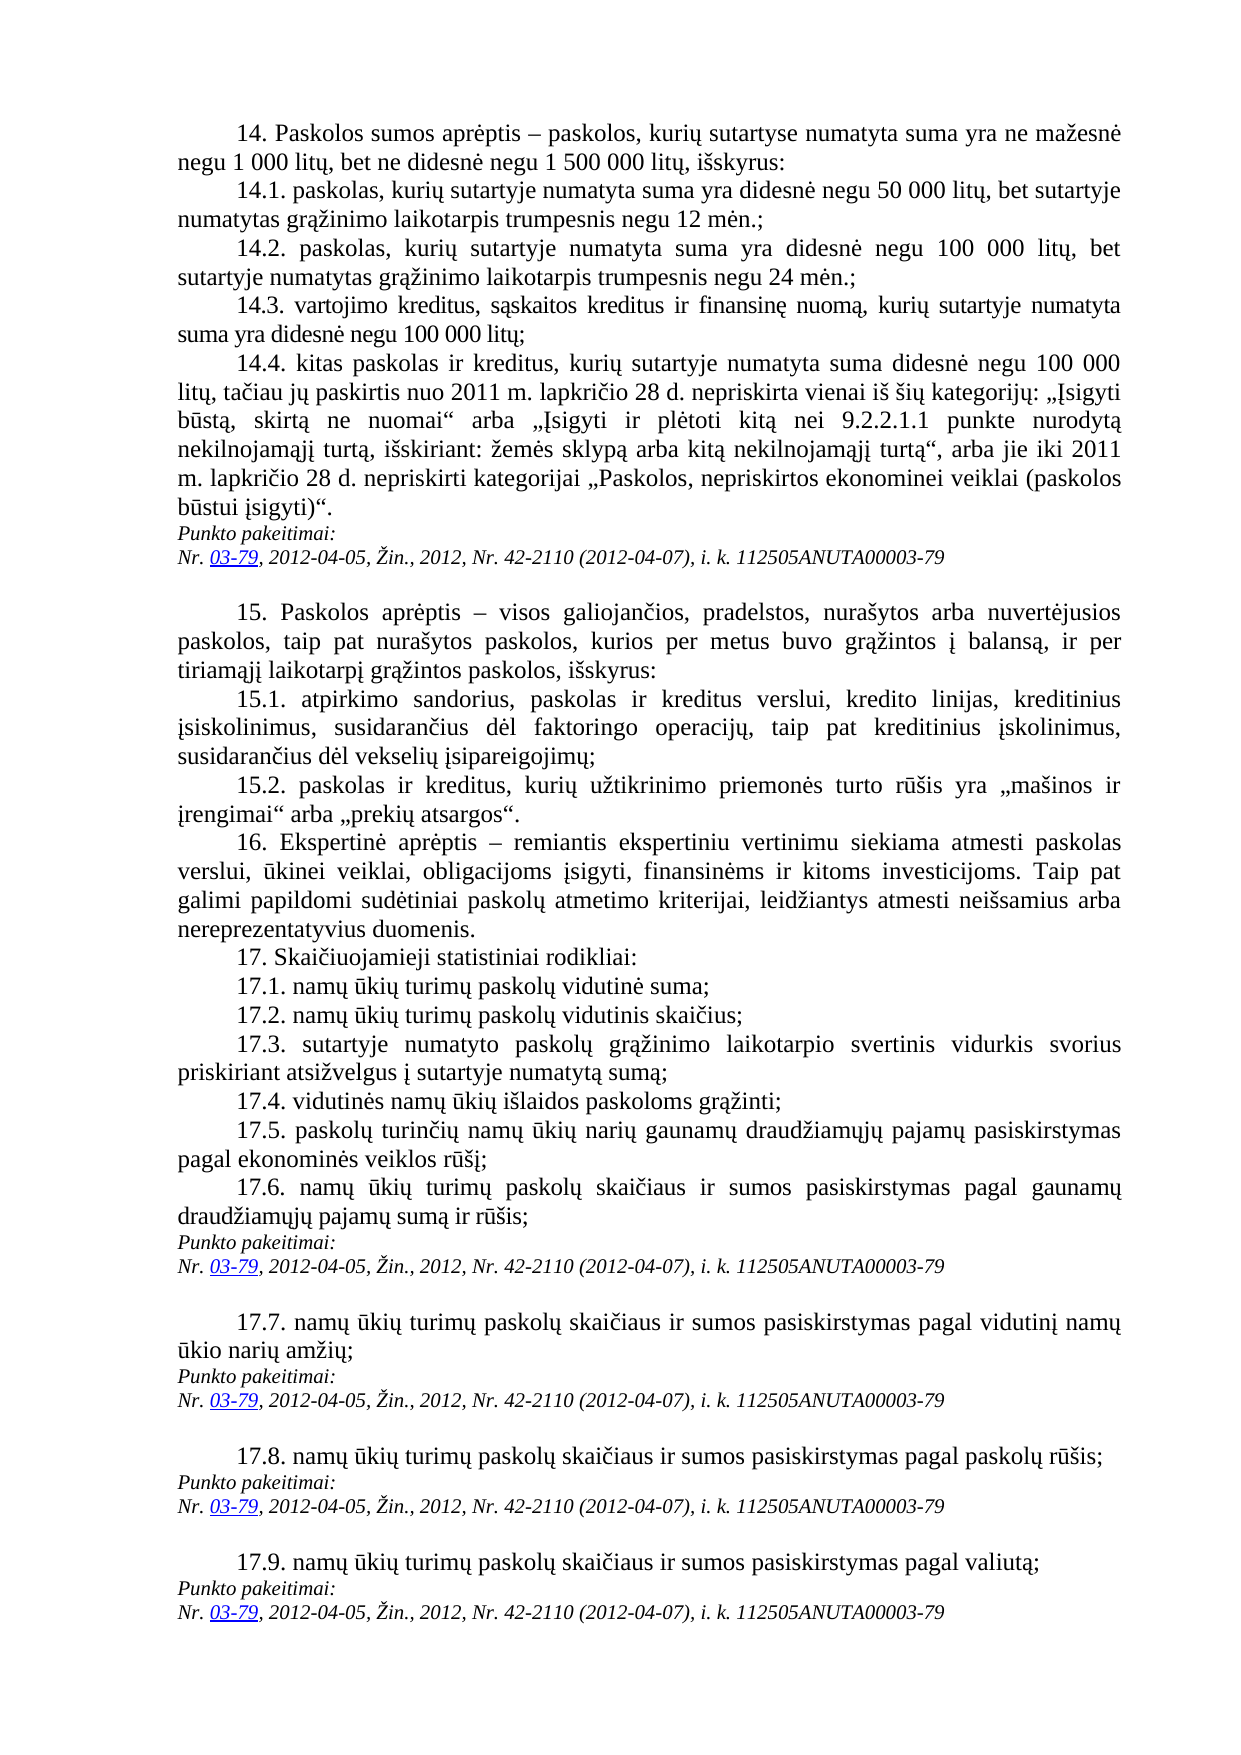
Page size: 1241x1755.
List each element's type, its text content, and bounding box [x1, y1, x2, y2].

text 15. Paskolos aprėptis – visos galiojančios, pradelstos, nurašytos arba nuvertėjusios paskolos, taip pat nurašytos paskolos, kurios per metus buvo grąžintos į balansą, ir per tiriamąjį laikotarpį grąžintos paskolos, išskyrus: [177, 597, 1122, 684]
text Nr. 03-79, 2012-04-05, Žin., 2012, Nr. 42-2110 (2012-04-07), i. k. 112505ANUTA00003-79 [177, 545, 1122, 569]
text 17.4. vidutinės namų ūkių išlaidos paskoloms grąžinti; [177, 1086, 1122, 1115]
text 14.4. kitas paskolas ir kreditus, kurių sutartyje numatyta suma didesnė negu 100 000 litų, tačiau jų paskirtis nuo 2011 m. lapkričio 28 d. nepriskirta vienai iš šių kategorijų: „Įsigyti būstą, skirtą ne nuomai“ arba „Įsigyti ir plėtoti kitą nei 9.2.2.1.1 punkte nurodytą nekilnojamąjį turtą, išskiriant: žemės sklypą arba kitą nekilnojamąjį turtą“, arba jie iki 2011 m. lapkričio 28 d. nepriskirti kategorijai „Paskolos, nepriskirtos ekonominei veiklai (paskolos būstui įsigyti)“. [177, 348, 1122, 521]
text 16. Ekspertinė aprėptis – remiantis ekspertiniu vertinimu siekiama atmesti paskolas verslui, ūkinei veiklai, obligacijoms įsigyti, finansinėms ir kitoms investicijoms. Taip pat galimi papildomi sudėtiniai paskolų atmetimo kriterijai, leidžiantys atmesti neišsamius arba nereprezentatyvius duomenis. [177, 827, 1122, 942]
text Nr. 03-79, 2012-04-05, Žin., 2012, Nr. 42-2110 (2012-04-07), i. k. 112505ANUTA00003-79 [177, 1600, 1122, 1624]
text 14.2. paskolas, kurių sutartyje numatyta suma yra didesnė negu 100 000 litų, bet sutartyje numatytas grąžinimo laikotarpis trumpesnis negu 24 mėn.; [177, 233, 1122, 291]
text 17.3. sutartyje numatyto paskolų grąžinimo laikotarpio svertinis vidurkis svorius priskiriant atsižvelgus į sutartyje numatytą sumą; [177, 1029, 1122, 1086]
text 17.7. namų ūkių turimų paskolų skaičiaus ir sumos pasiskirstymas pagal vidutinį namų ūkio narių amžių; [177, 1307, 1122, 1364]
text 14.3. vartojimo kreditus, sąskaitos kreditus ir finansinę nuomą, kurių sutartyje numatyta suma yra didesnė negu 100 000 litų; [177, 291, 1122, 348]
text 15.1. atpirkimo sandorius, paskolas ir kreditus verslui, kredito linijas, kreditinius įsiskolinimus, susidarančius dėl faktoringo operacijų, taip pat kreditinius įskolinimus, susidarančius dėl vekselių įsipareigojimų; [177, 684, 1122, 770]
text Punkto pakeitimai: [177, 1230, 1122, 1254]
text 17.9. namų ūkių turimų paskolų skaičiaus ir sumos pasiskirstymas pagal valiutą; [177, 1547, 1122, 1576]
text 14.1. paskolas, kurių sutartyje numatyta suma yra didesnė negu 50 000 litų, bet sutartyje numatytas grąžinimo laikotarpis trumpesnis negu 12 mėn.; [177, 176, 1122, 233]
text Punkto pakeitimai: [177, 1470, 1122, 1494]
text 17.6. namų ūkių turimų paskolų skaičiaus ir sumos pasiskirstymas pagal gaunamų draudžiamųjų pajamų sumą ir rūšis; [177, 1172, 1122, 1230]
text 17.5. paskolų turinčių namų ūkių narių gaunamų draudžiamųjų pajamų pasiskirstymas pagal ekonominės veiklos rūšį; [177, 1115, 1122, 1172]
text Punkto pakeitimai: [177, 1576, 1122, 1600]
text 15.2. paskolas ir kreditus, kurių užtikrinimo priemonės turto rūšis yra „mašinos ir įrengimai“ arba „prekių atsargos“. [177, 770, 1122, 827]
text Punkto pakeitimai: [177, 1364, 1122, 1388]
text 17.1. namų ūkių turimų paskolų vidutinė suma; [177, 971, 1122, 1000]
text 14. Paskolos sumos aprėptis – paskolos, kurių sutartyse numatyta suma yra ne mažesnė negu 1 000 litų, bet ne didesnė negu 1 500 000 litų, išskyrus: [177, 118, 1122, 176]
text 17.2. namų ūkių turimų paskolų vidutinis skaičius; [177, 1000, 1122, 1029]
text Nr. 03-79, 2012-04-05, Žin., 2012, Nr. 42-2110 (2012-04-07), i. k. 112505ANUTA00003-79 [177, 1254, 1122, 1278]
text 17. Skaičiuojamieji statistiniai rodikliai: [177, 942, 1122, 971]
text 17.8. namų ūkių turimų paskolų skaičiaus ir sumos pasiskirstymas pagal paskolų rūšis; [177, 1441, 1122, 1470]
text Nr. 03-79, 2012-04-05, Žin., 2012, Nr. 42-2110 (2012-04-07), i. k. 112505ANUTA00003-79 [177, 1494, 1122, 1518]
text Nr. 03-79, 2012-04-05, Žin., 2012, Nr. 42-2110 (2012-04-07), i. k. 112505ANUTA00003-79 [177, 1388, 1122, 1412]
text Punkto pakeitimai: [177, 521, 1122, 545]
